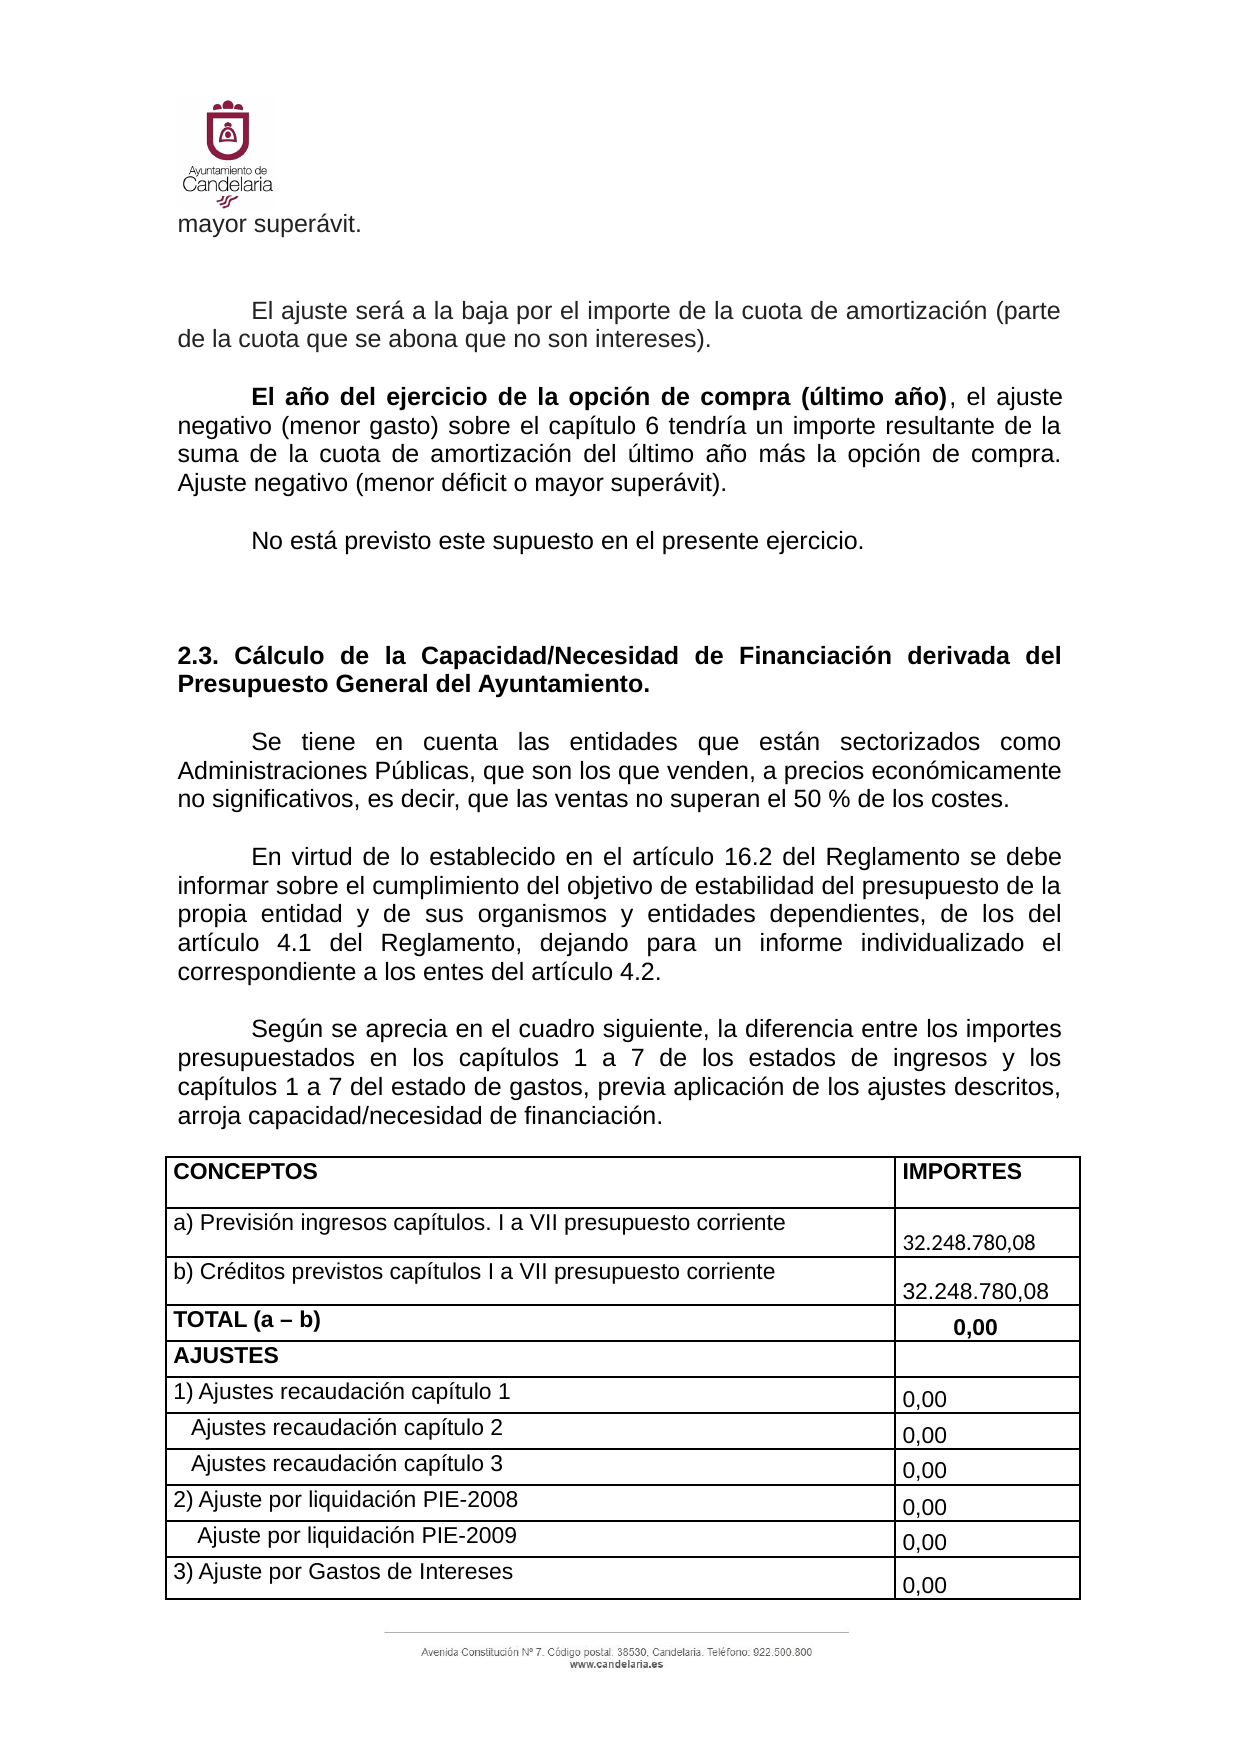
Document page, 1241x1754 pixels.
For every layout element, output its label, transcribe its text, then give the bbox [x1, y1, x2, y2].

table_header CONCEPTOS [167, 1158, 894, 1207]
table_cell 3) Ajuste por Gastos de Intereses [167, 1558, 894, 1598]
text En virtud de lo establecido en el artículo 16.2 del Reglamento se debe informar sobre el cumplimiento del objetivo de estabilidad del presupuesto de la propia entidad y de sus organismos y entidades dependientes, de los del artículo 4.1 del Reglamento, dejando para un informe individualizado el correspondiente a los entes del artículo 4.2. [177, 842, 1063, 986]
table_cell 0,00 [896, 1522, 1079, 1556]
table_cell 0,00 [896, 1486, 1079, 1520]
text No está previsto este supuesto en el presente ejercicio. [177, 526, 1063, 554]
table_cell 0,00 [896, 1378, 1079, 1412]
table_cell Ajustes recaudación capítulo 3 [167, 1450, 894, 1484]
text El ajuste será a la baja por el importe de la cuota de amortización (parte de la cuota que se abona que no son intereses). [177, 296, 1063, 353]
table_cell 32.248.780,08 [896, 1209, 1079, 1256]
table_cell 0,00 [896, 1450, 1079, 1484]
text 2.3. Cálculo de la Capacidad/Necesidad de Financiación derivada del Presupuesto General del Ayuntamiento. [177, 641, 1063, 698]
table_cell b) Créditos previstos capítulos I a VII presupuesto corriente [167, 1258, 894, 1304]
table_cell Ajuste por liquidación PIE-2009 [167, 1522, 894, 1556]
text mayor superávit. [177, 209, 1063, 238]
text El año del ejercicio de la opción de compra (último año), el ajuste negativo (menor gasto) sobre el capítulo 6 tendría un importe resultante de la suma de la cuota de amortización del último año más la opción de compra. Ajuste negativo (menor déficit o mayor superávit). [177, 382, 1063, 497]
table_cell 0,00 [896, 1306, 1079, 1340]
table_cell 0,00 [896, 1414, 1079, 1448]
text Se tiene en cuenta las entidades que están sectorizados como Administraciones Públicas, que son los que venden, a precios económicamente no significativos, es decir, que las ventas no superan el 50 % de los costes. [177, 727, 1063, 813]
table_cell 2) Ajuste por liquidación PIE-2008 [167, 1486, 894, 1520]
table_cell TOTAL (a – b) [167, 1306, 894, 1340]
table_cell 1) Ajustes recaudación capítulo 1 [167, 1378, 894, 1412]
table_cell 0,00 [896, 1558, 1079, 1598]
table_cell 32.248.780,08 [896, 1258, 1079, 1304]
table_cell Ajustes recaudación capítulo 2 [167, 1414, 894, 1448]
table_header IMPORTES [896, 1158, 1079, 1207]
table_cell a) Previsión ingresos capítulos. I a VII presupuesto corriente [167, 1209, 894, 1256]
text Según se aprecia en el cuadro siguiente, la diferencia entre los importes presupuestados en los capítulos 1 a 7 de los estados de ingresos y los capítulos 1 a 7 del estado de gastos, previa aplicación de los ajustes descritos, arroja capacidad/necesidad de financiación. [177, 1014, 1063, 1129]
table_cell [896, 1342, 1079, 1376]
table_cell AJUSTES [167, 1342, 894, 1376]
